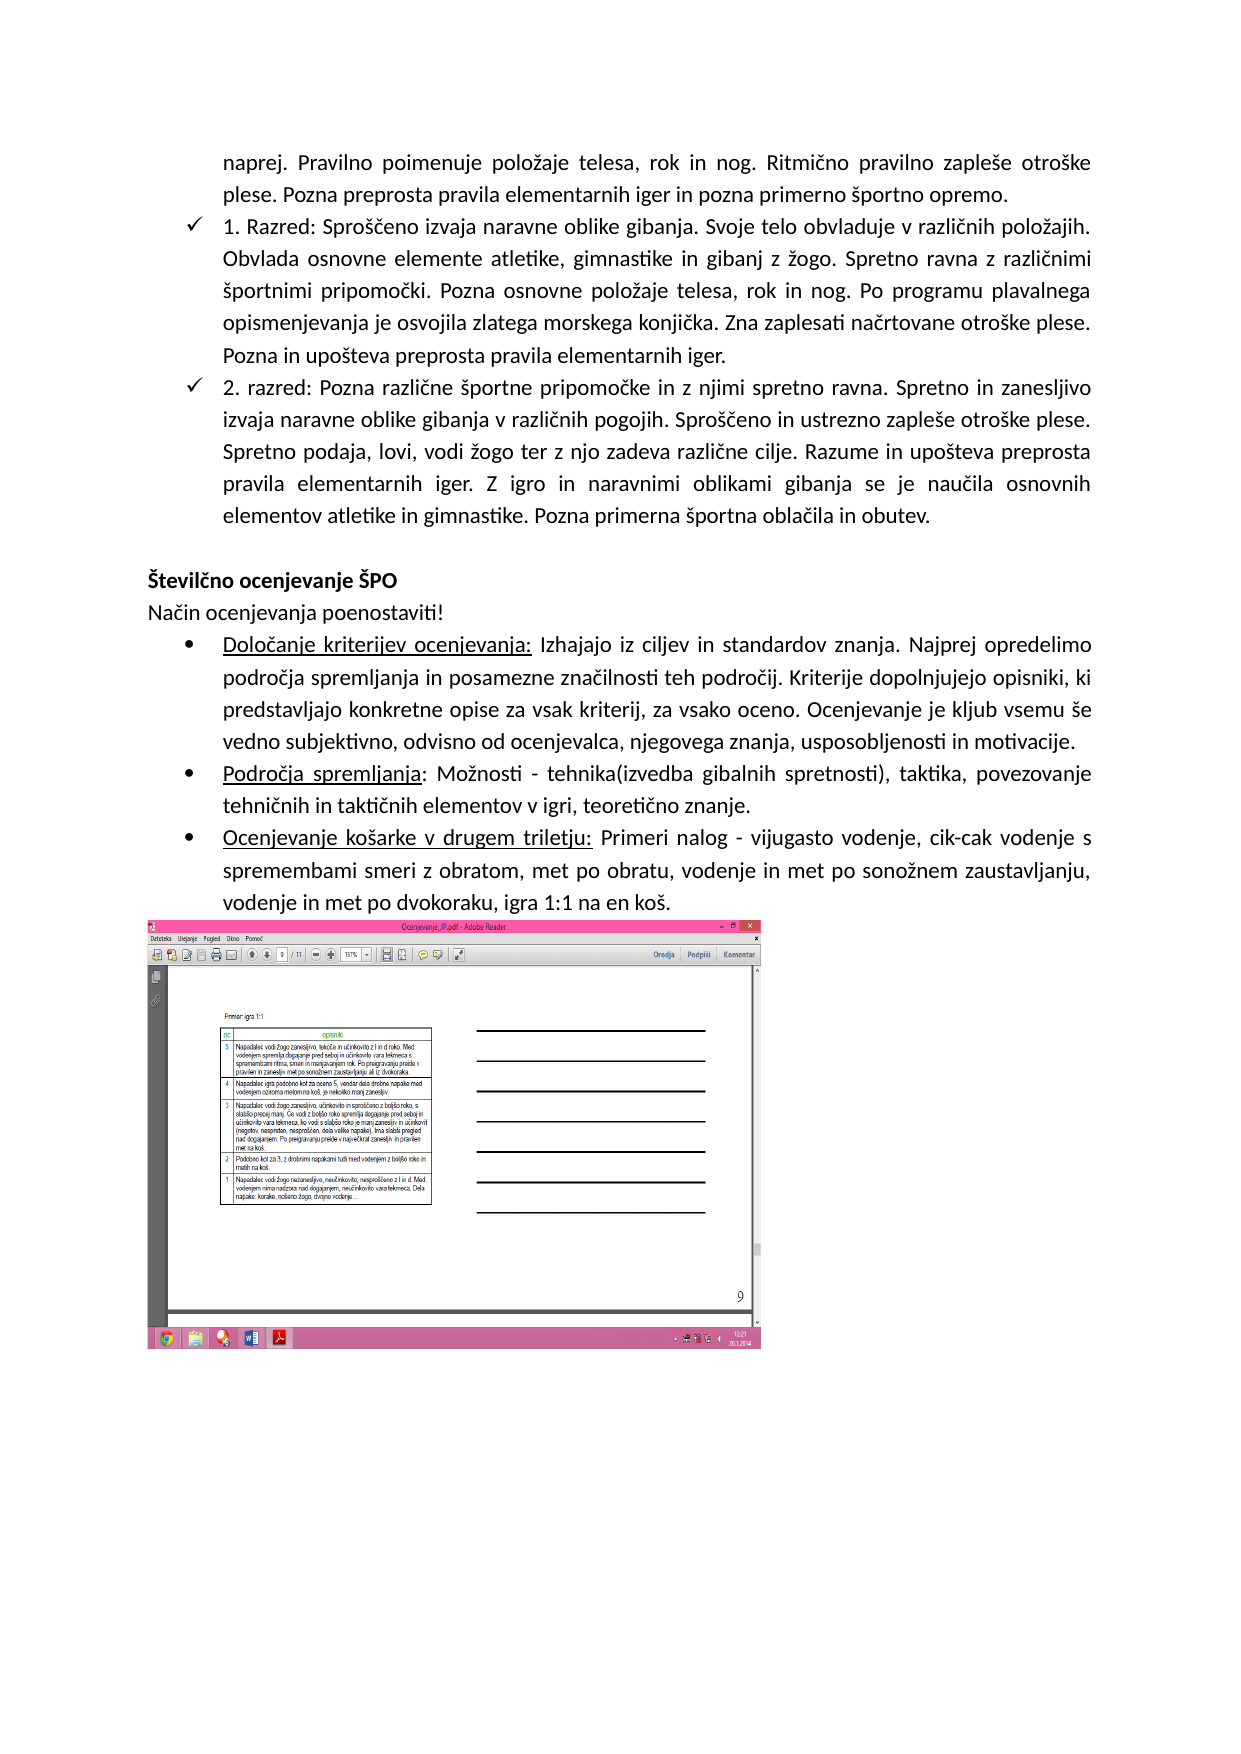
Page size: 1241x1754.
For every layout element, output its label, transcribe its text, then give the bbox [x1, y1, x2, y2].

list 2. razred: Pozna različne športne pripomočke in z njimi spretno ravna. Spretno in zanesljivo izvaja naravne oblike gibanja v različnih pogojih. Sproščeno in ustrezno zapleše otroške plese. Spretno podaja, lovi, vodi žogo ter z njo zadeva različne cilje. Razume in upošteva preprosta pravila elementarnih iger. Z igro in naravnimi oblikami gibanja se je naučila osnovnih elementov atletike in gimnastike. Pozna primerna športna oblačila in obutev. [185, 373, 1093, 530]
list Določanje kriterijev ocenjevanja: Izhajajo iz ciljev in standardov znanja. Najprej opredelimo področja spremljanja in posamezne značilnosti teh področij. Kriterije dopolnjujejo opisniki, ki predstavljajo konkretne opise za vsak kriterij, za vsako oceno. Ocenjevanje je kljub vsemu še vedno subjektivno, odvisno od ocenjevalca, njegovega znanja, usposobljenosti in motivacije. [185, 630, 1093, 755]
list Področja spremljanja: Možnosti - tehnika(izvedba gibalnih spretnosti), taktika, povezovanje tehničnih in taktičnih elementov v igri, teoretično znanje. [185, 759, 1093, 819]
list 1. Razred: Sproščeno izvaja naravne oblike gibanja. Svoje telo obvladuje v različnih položajih. Obvlada osnovne elemente atletike, gimnastike in gibanj z žogo. Spretno ravna z različnimi športnimi pripomočki. Pozna osnovne položaje telesa, rok in nog. Po programu plavalnega opismenjevanja je osvojila zlatega morskega konjička. Zna zaplesati načrtovane otroške plese. Pozna in upošteva preprosta pravila elementarnih iger. [185, 212, 1093, 369]
picture [147, 920, 761, 1349]
list naprej. Pravilno poimenuje položaje telesa, rok in nog. Ritmično pravilno zapleše otroške plese. Pozna preprosta pravila elementarnih iger in pozna primerno športno opremo. [185, 148, 1093, 208]
text Številčno ocenjevanje ŠPO [148, 566, 1093, 594]
list Ocenjevanje košarke v drugem triletju: Primeri nalog - vijugasto vodenje, cik-cak vodenje s spremembami smeri z obratom, met po obratu, vodenje in met po sonožnem zaustavljanju, vodenje in met po dvokoraku, igra 1:1 na en koš. [185, 823, 1093, 916]
text Način ocenjevanja poenostaviti! [148, 598, 1093, 626]
